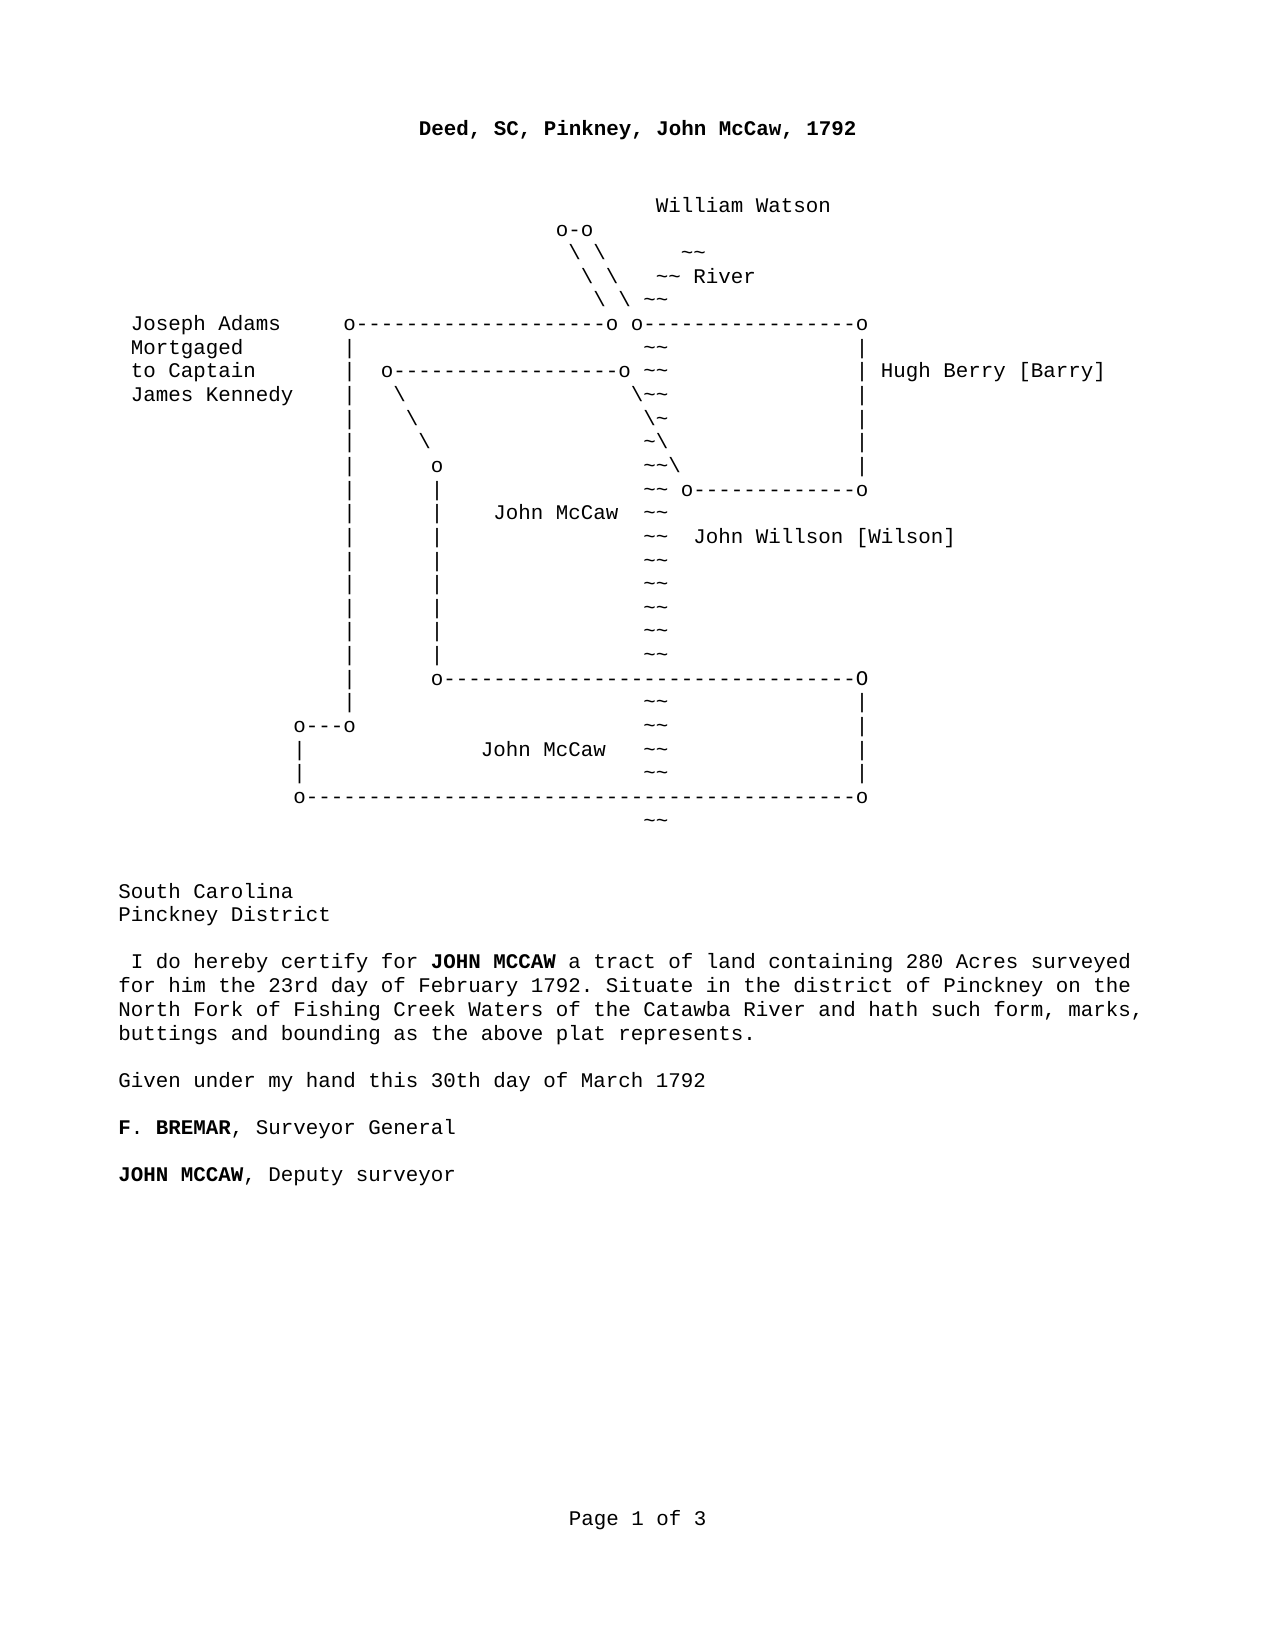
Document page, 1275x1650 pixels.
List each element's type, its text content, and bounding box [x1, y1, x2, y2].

text o-o [118, 218, 1157, 242]
text | | ~~ John Willson [Wilson] [118, 526, 1157, 549]
text | | ~~ [118, 621, 1157, 644]
text | | ~~ o-------------o [118, 479, 1157, 502]
text James Kennedy | \ \~~ | [118, 384, 1157, 408]
text to Captain | o------------------o ~~ | Hugh Berry [Barry] [118, 360, 1157, 384]
text Pinckney District [118, 904, 1157, 928]
text | \ ~\ | [118, 431, 1157, 455]
text | ~~ | [118, 762, 1157, 786]
text o---o ~~ | [118, 715, 1157, 739]
text | o---------------------------------O [118, 668, 1157, 691]
text F. bremar, Surveyor General [118, 1117, 1157, 1141]
text William Watson [118, 195, 1157, 218]
text | | John McCaw ~~ [118, 502, 1157, 526]
text | | ~~ [118, 644, 1157, 668]
text | ~~ | [118, 691, 1157, 715]
text John McCaw, Deputy surveyor [118, 1164, 1157, 1188]
text Mortgaged | ~~ | [118, 337, 1157, 360]
text \ \ ~~ [118, 289, 1157, 313]
text I do hereby certify for John McCaw a tract of land containing 280 Acres surveyed for him the 23rd day of February 1792. Situate in the district of Pinckney on the North Fork of Fishing Creek Waters of the Catawba River and hath such form, marks, buttings and bounding as the above plat represents. [118, 952, 1157, 1046]
text | | ~~ [118, 549, 1157, 573]
text | \ \~ | [118, 408, 1157, 431]
text Joseph Adams o--------------------o o-----------------o [118, 313, 1157, 337]
text Given under my hand this 30th day of March 1792 [118, 1070, 1157, 1093]
text \ \ ~~ [118, 242, 1157, 266]
text | | ~~ [118, 597, 1157, 621]
text \ \ ~~ River [118, 266, 1157, 289]
text o--------------------------------------------o [118, 786, 1157, 810]
text | | ~~ [118, 573, 1157, 597]
text | John McCaw ~~ | [118, 739, 1157, 762]
text South Carolina [118, 881, 1157, 904]
text | o ~~\ | [118, 455, 1157, 479]
text ~~ [118, 810, 1157, 833]
